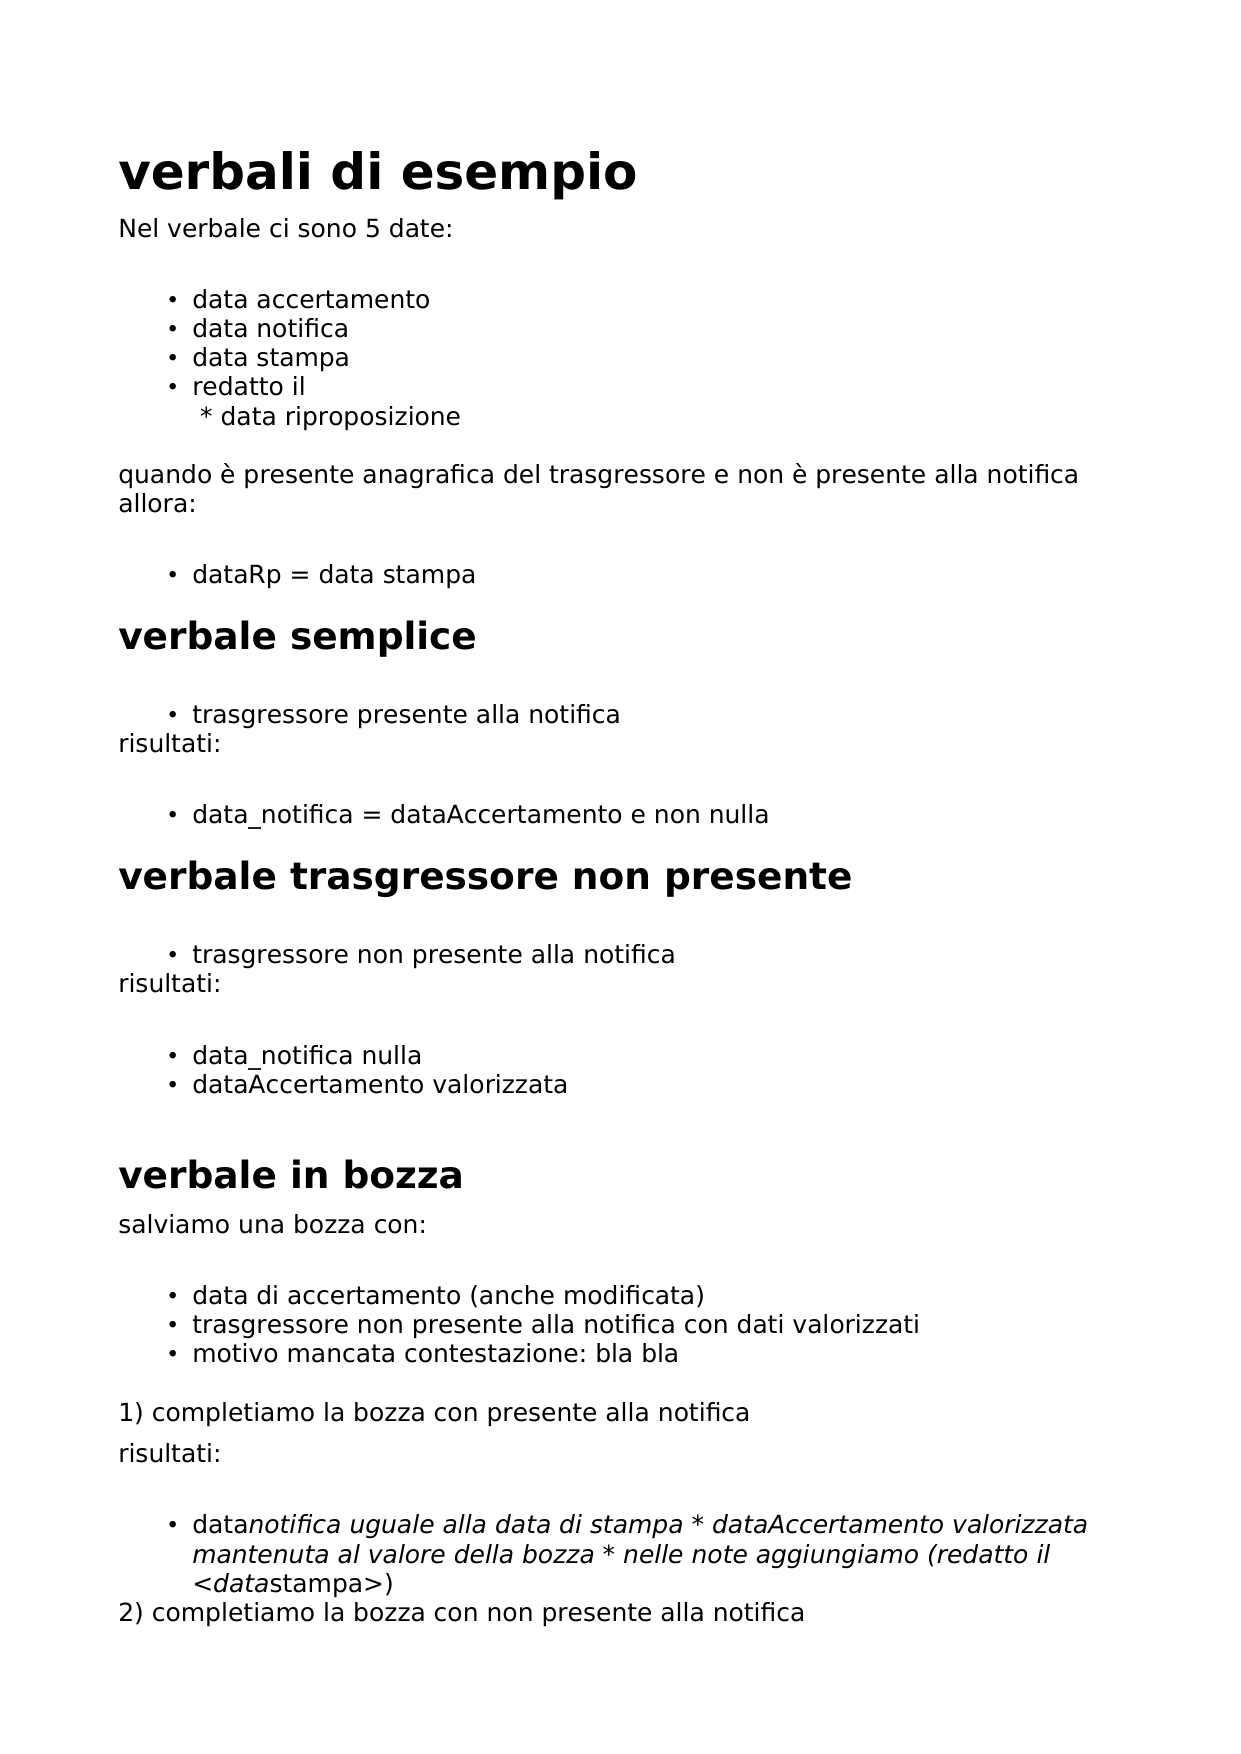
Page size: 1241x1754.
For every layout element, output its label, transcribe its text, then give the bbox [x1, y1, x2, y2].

text Nel verbale ci sono 5 date: [118, 214, 1122, 243]
subtitle verbale trasgressore non presente [118, 855, 1122, 898]
list dataAccertamento valorizzata [177, 1070, 1122, 1099]
text risultati: [118, 1439, 1122, 1469]
list data stampa [177, 343, 1122, 372]
list motivo mancata contestazione: bla bla [177, 1339, 1122, 1368]
text risultati: [118, 729, 1122, 759]
list trasgressore presente alla notifica [177, 700, 1122, 729]
text 2) completiamo la bozza con non presente alla notifica [118, 1598, 1122, 1627]
subtitle verbale semplice [118, 615, 1122, 658]
list datanotifica uguale alla data di stampa * dataAccertamento valorizzata mantenuta al valore della bozza * nelle note aggiungiamo (redatto il <datastampa>) [177, 1511, 1122, 1598]
list dataRp = data stampa [177, 561, 1122, 590]
subtitle verbale in bozza [118, 1154, 1122, 1197]
text salviamo una bozza con: [118, 1210, 1122, 1239]
list trasgressore non presente alla notifica con dati valorizzati [177, 1310, 1122, 1339]
list data_notifica nulla [177, 1041, 1122, 1070]
list data di accertamento (anche modificata) [177, 1281, 1122, 1310]
list trasgressore non presente alla notifica [177, 941, 1122, 970]
text quando è presente anagrafica del trasgressore e non è presente alla notifica allora: [118, 460, 1122, 519]
subtitle verbali di esempio [118, 143, 1122, 201]
text risultati: [118, 970, 1122, 999]
list redatto il * data riproposizione [177, 372, 1122, 431]
list data_notifica = dataAccertamento e non nulla [177, 801, 1122, 830]
list data accertamento [177, 285, 1122, 314]
list data notifica [177, 314, 1122, 343]
text 1) completiamo la bozza con presente alla notifica [118, 1398, 1122, 1427]
